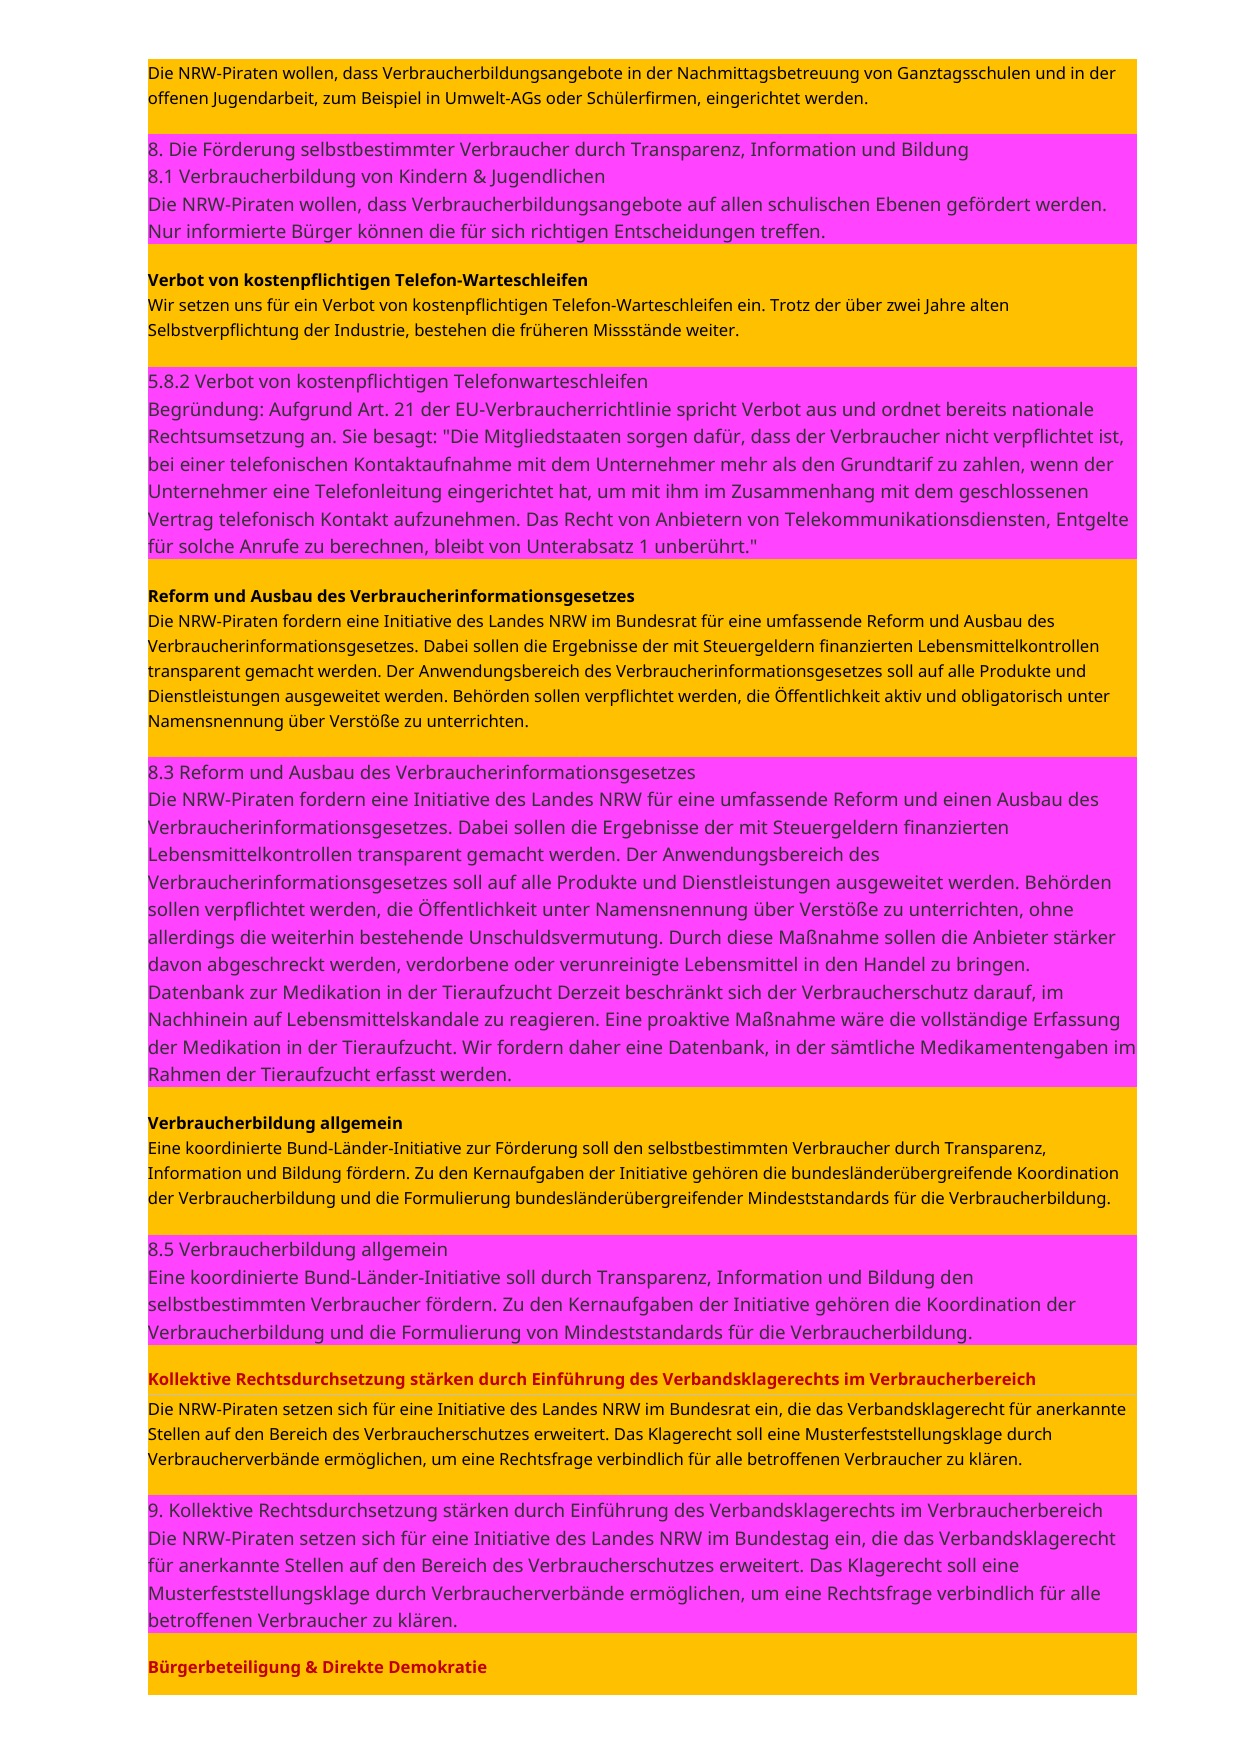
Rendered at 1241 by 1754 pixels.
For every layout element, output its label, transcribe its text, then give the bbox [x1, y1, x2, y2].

text Wir setzen uns für ein Verbot von kostenpflichtigen Telefon-Warteschleifen ein. Trotz der über zwei Jahre alten Selbstverpflichtung der Industrie, bestehen die früheren Missstände weiter. [148, 292, 1137, 342]
text Begründung: Aufgrund Art. 21 der EU-Verbraucherrichtlinie spricht Verbot aus und ordnet bereits nationale Rechtsumsetzung an. Sie besagt: "Die Mitgliedstaaten sorgen dafür, dass der Verbraucher nicht verpflichtet ist, bei einer telefonischen Kontaktaufnahme mit dem Unternehmer mehr als den Grundtarif zu zahlen, wenn der Unternehmer eine Telefonleitung eingerichtet hat, um mit ihm im Zusammenhang mit dem geschlossenen Vertrag telefonisch Kontakt aufzunehmen. Das Recht von Anbietern von Telekommunikationsdiensten, Entgelte für solche Anrufe zu berechnen, bleibt von Unterabsatz 1 unberührt." [148, 394, 1137, 559]
text Verbot von kostenpflichtigen Telefon-Warteschleifen [148, 269, 1137, 292]
text Reform und Ausbau des Verbraucherinformationsgesetzes [148, 584, 1137, 607]
text Die NRW-Piraten fordern eine Initiative des Landes NRW für eine umfassende Reform und einen Ausbau des Verbraucherinformationsgesetzes. Dabei sollen die Ergebnisse der mit Steuergeldern finanzierten Lebensmittelkontrollen transparent gemacht werden. Der Anwendungsbereich des Verbraucherinformationsgesetzes soll auf alle Produkte und Dienstleistungen ausgeweitet werden. Behörden sollen verpflichtet werden, die Öffentlichkeit unter Namensnennung über Verstöße zu unterrichten, ohne allerdings die weiterhin bestehende Unschuldsvermutung. Durch diese Maßnahme sollen die Anbieter stärker davon abgeschreckt werden, verdorbene oder verunreinigte Lebensmittel in den Handel zu bringen. [148, 784, 1137, 977]
text Datenbank zur Medikation in der Tieraufzucht Derzeit beschränkt sich der Verbraucherschutz darauf, im Nachhinein auf Lebensmittelskandale zu reagieren. Eine proaktive Maßnahme wäre die vollständige Erfassung der Medikation in der Tieraufzucht. Wir fordern daher eine Datenbank, in der sämtliche Medikamentengaben im Rahmen der Tieraufzucht erfasst werden. [148, 977, 1137, 1087]
text 8.1 Verbraucherbildung von Kindern & Jugendlichen [148, 162, 1137, 189]
text 8.3 Reform und Ausbau des Verbraucherinformationsgesetzes [148, 757, 1137, 784]
text Die NRW-Piraten wollen, dass Verbraucherbildungsangebote auf allen schulischen Ebenen gefördert werden. Nur informierte Bürger können die für sich richtigen Entscheidungen treffen. [148, 189, 1137, 244]
text Eine koordinierte Bund-Länder-Initiative soll durch Transparenz, Information und Bildung den selbstbestimmten Verbraucher fördern. Zu den Kernaufgaben der Initiative gehören die Koordination der Verbraucherbildung und die Formulierung von Mindeststandards für die Verbraucherbildung. [148, 1262, 1137, 1345]
text Die NRW-Piraten wollen, dass Verbraucherbildungsangebote in der Nachmittagsbetreuung von Ganztagsschulen und in der offenen Jugendarbeit, zum Beispiel in Umwelt-AGs oder Schülerfirmen, eingerichtet werden. [148, 59, 1137, 109]
text Verbraucherbildung allgemein [148, 1112, 1137, 1135]
text 9. Kollektive Rechtsdurchsetzung stärken durch Einführung des Verbandsklagerechts im Verbraucherbereich [148, 1495, 1137, 1523]
text Bürgerbeteiligung & Direkte Demokratie [148, 1656, 1137, 1678]
text 5.8.2 Verbot von kostenpflichtigen Telefonwarteschleifen [148, 367, 1137, 394]
text Die NRW-Piraten setzen sich für eine Initiative des Landes NRW im Bundestag ein, die das Verbandsklagerecht für anerkannte Stellen auf den Bereich des Verbraucherschutzes erweitert. Das Klagerecht soll eine Musterfeststellungsklage durch Verbraucherverbände ermöglichen, um eine Rechtsfrage verbindlich für alle betroffenen Verbraucher zu klären. [148, 1523, 1137, 1633]
text Die NRW-Piraten setzen sich für eine Initiative des Landes NRW im Bundesrat ein, die das Verbandsklagerecht für anerkannte Stellen auf den Bereich des Verbraucherschutzes erweitert. Das Klagerecht soll eine Musterfeststellungsklage durch Verbraucherverbände ermöglichen, um eine Rechtsfrage verbindlich für alle betroffenen Verbraucher zu klären. [148, 1395, 1137, 1470]
text Eine koordinierte Bund-Länder-Initiative zur Förderung soll den selbstbestimmten Verbraucher durch Transparenz, Information und Bildung fördern. Zu den Kernaufgaben der Initiative gehören die bundesländerübergreifende Koordination der Verbraucherbildung und die Formulierung bundesländerübergreifender Mindeststandards für die Verbraucherbildung. [148, 1135, 1137, 1210]
text Die NRW-Piraten fordern eine Initiative des Landes NRW im Bundesrat für eine umfassende Reform und Ausbau des Verbraucherinformationsgesetzes. Dabei sollen die Ergebnisse der mit Steuergeldern finanzierten Lebensmittelkontrollen transparent gemacht werden. Der Anwendungsbereich des Verbraucherinformationsgesetzes soll auf alle Produkte und Dienstleistungen ausgeweitet werden. Behörden sollen verpflichtet werden, die Öffentlichkeit aktiv und obligatorisch unter Namensnennung über Verstöße zu unterrichten. [148, 607, 1137, 732]
text 8. Die Förderung selbstbestimmter Verbraucher durch Transparenz, Information und Bildung [148, 134, 1137, 162]
text Kollektive Rechtsdurchsetzung stärken durch Einführung des Verbandsklagerechts im Verbraucherbereich [148, 1367, 1137, 1394]
text 8.5 Verbraucherbildung allgemein [148, 1235, 1137, 1262]
